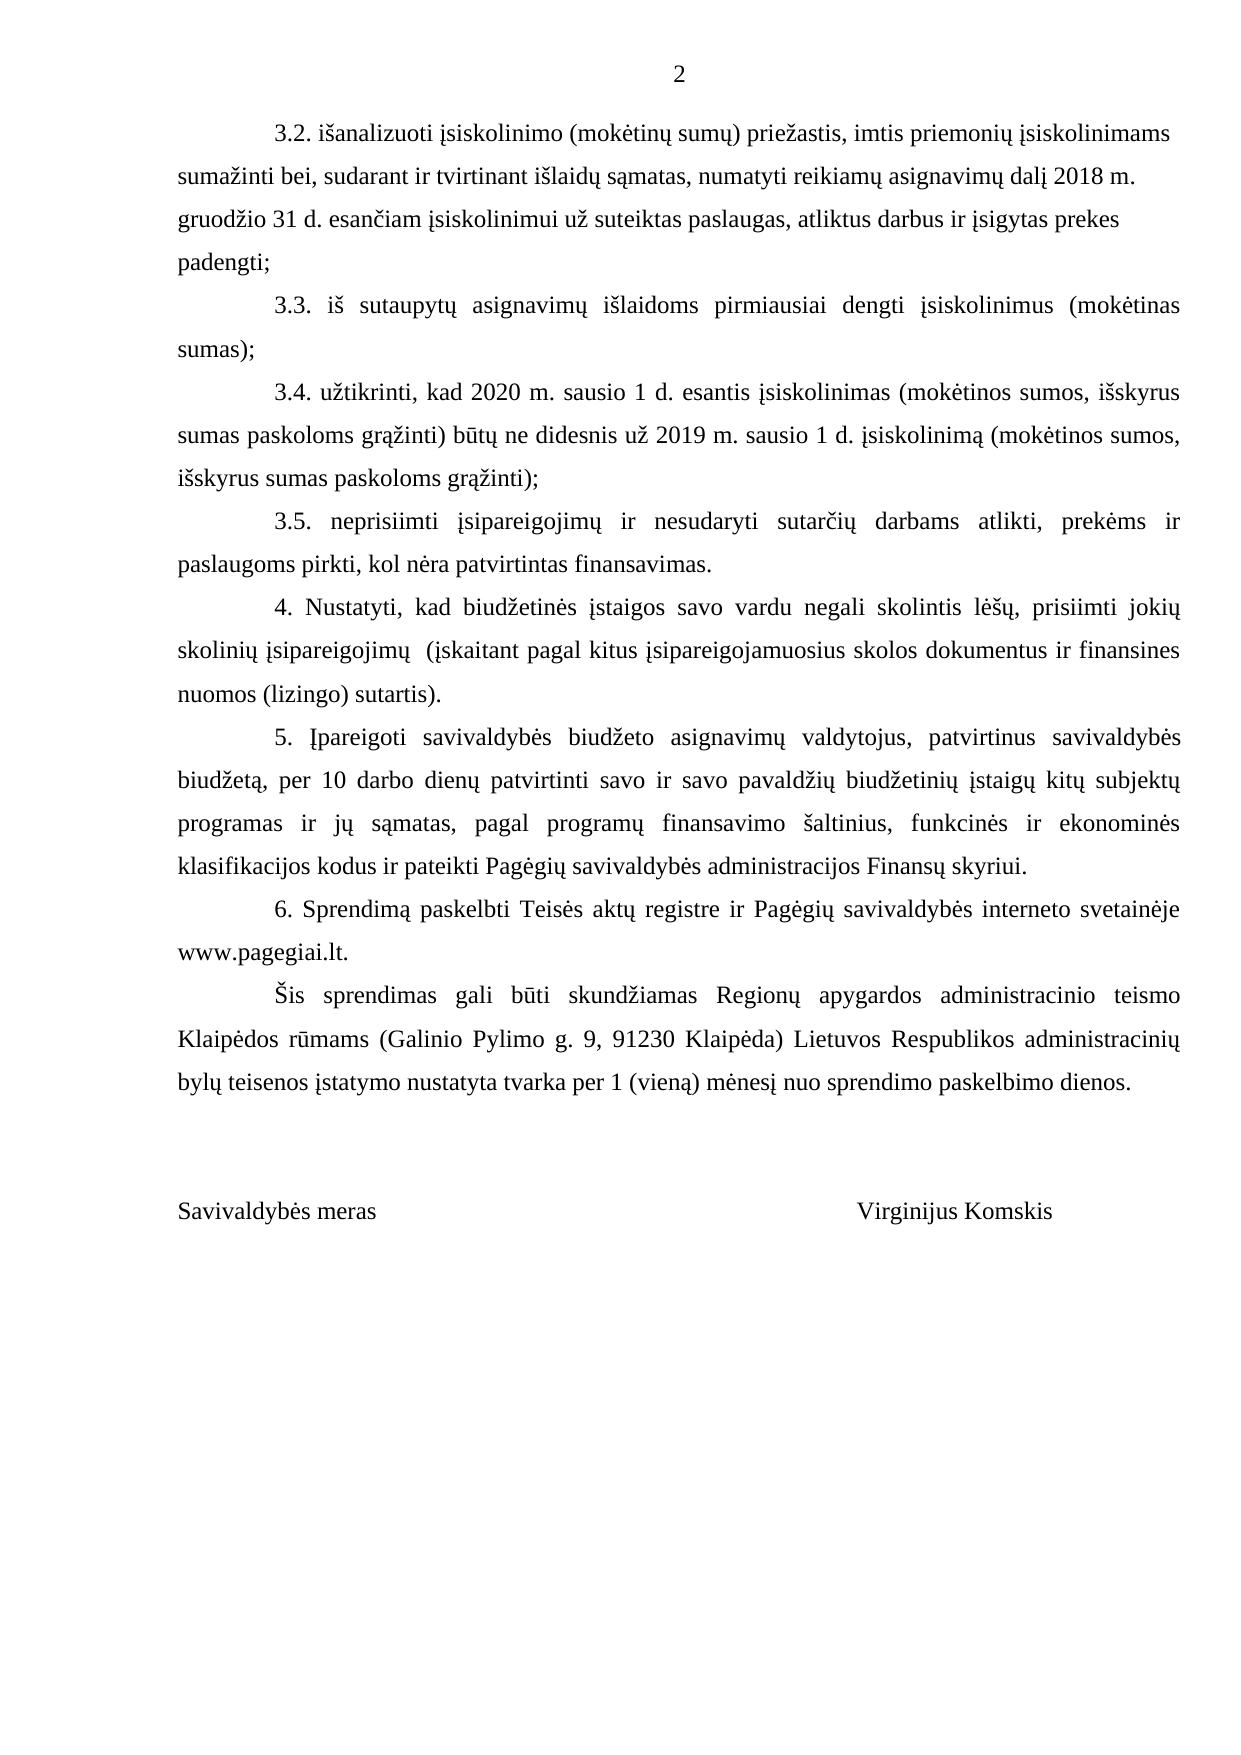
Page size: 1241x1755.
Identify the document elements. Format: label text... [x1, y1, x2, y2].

text 3.2. išanalizuoti įsiskolinimo (mokėtinų sumų) priežastis, imtis priemonių įsiskolinimams sumažinti bei, sudarant ir tvirtinant išlaidų sąmatas, numatyti reikiamų asignavimų dalį 2018 m. gruodžio 31 d. esančiam įsiskolinimui už suteiktas paslaugas, atliktus darbus ir įsigytas prekes padengti; [177, 118, 1181, 276]
text Šis sprendimas gali būti skundžiamas Regionų apygardos administracinio teismo Klaipėdos rūmams (Galinio Pylimo g. 9, 91230 Klaipėda) Lietuvos Respublikos administracinių bylų teisenos įstatymo nustatyta tvarka per 1 (vieną) mėnesį nuo sprendimo paskelbimo dienos. [177, 981, 1181, 1096]
text 3.3. iš sutaupytų asignavimų išlaidoms pirmiausiai dengti įsiskolinimus (mokėtinas sumas); [177, 291, 1181, 362]
text 5. Įpareigoti savivaldybės biudžeto asignavimų valdytojus, patvirtinus savivaldybės biudžetą, per 10 darbo dienų patvirtinti savo ir savo pavaldžių biudžetinių įstaigų kitų subjektų programas ir jų sąmatas, pagal programų finansavimo šaltinius, funkcinės ir ekonominės klasifikacijos kodus ir pateikti Pagėgių savivaldybės administracijos Finansų skyriui. [177, 722, 1181, 880]
text 4. Nustatyti, kad biudžetinės įstaigos savo vardu negali skolintis lėšų, prisiimti jokių skolinių įsipareigojimų (įskaitant pagal kitus įsipareigojamuosius skolos dokumentus ir finansines nuomos (lizingo) sutartis). [177, 592, 1181, 707]
text Savivaldybės meras Virginijus Komskis [177, 1196, 1181, 1225]
text 3.4. užtikrinti, kad 2020 m. sausio 1 d. esantis įsiskolinimas (mokėtinos sumos, išskyrus sumas paskoloms grąžinti) būtų ne didesnis už 2019 m. sausio 1 d. įsiskolinimą (mokėtinos sumos, išskyrus sumas paskoloms grąžinti); [177, 377, 1181, 492]
text 6. Sprendimą paskelbti Teisės aktų registre ir Pagėgių savivaldybės interneto svetainėje www.pagegiai.lt. [177, 894, 1181, 966]
text 3.5. neprisiimti įsipareigojimų ir nesudaryti sutarčių darbams atlikti, prekėms ir paslaugoms pirkti, kol nėra patvirtintas finansavimas. [177, 506, 1181, 578]
